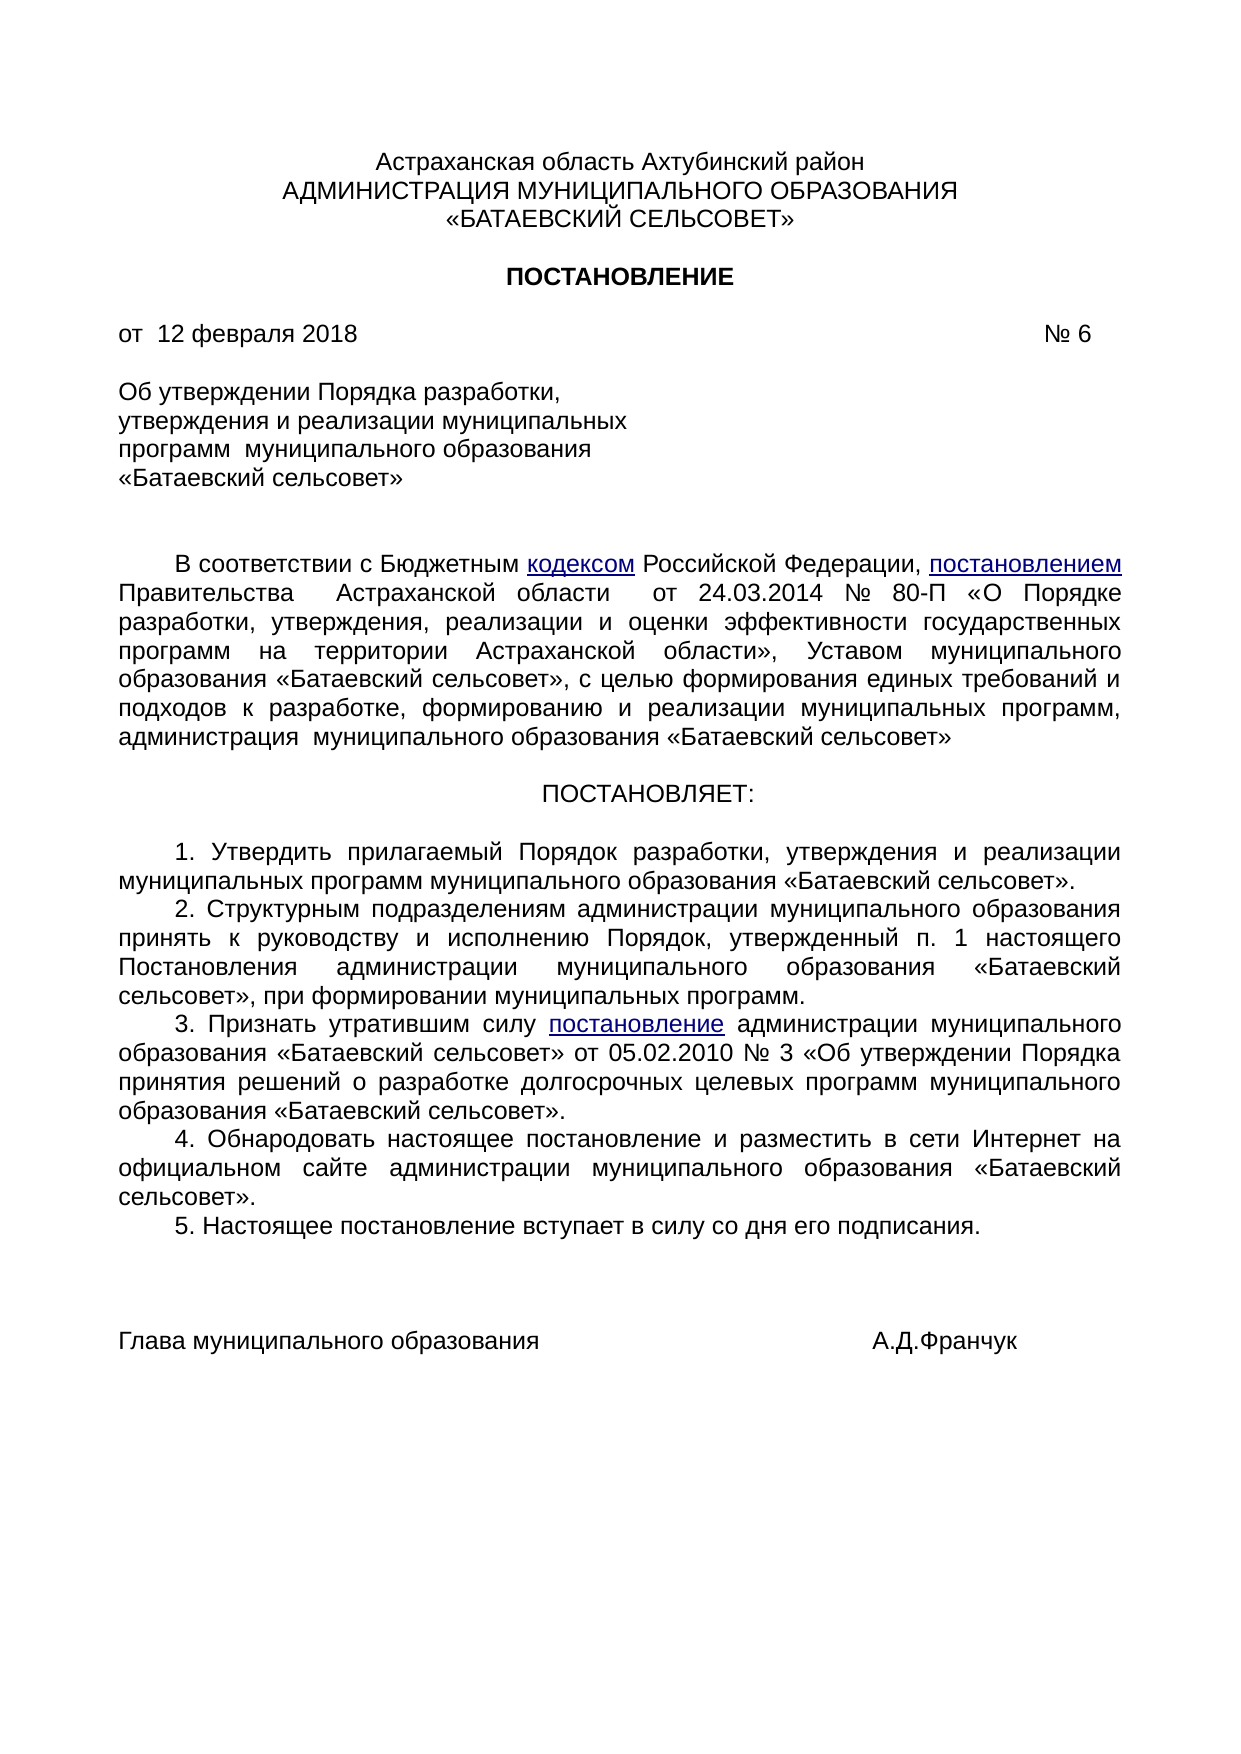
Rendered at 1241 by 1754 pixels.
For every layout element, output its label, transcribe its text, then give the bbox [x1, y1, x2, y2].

text Глава муниципального образования А.Д.Франчук [118, 1326, 1122, 1354]
text от 12 февраля 2018 № 6 [118, 319, 1122, 348]
text В соответствии с Бюджетным кодексом Российской Федерации, постановлением Правительства Астраханской области от 24.03.2014 № 80-П «О Порядке разработки, утверждения, реализации и оценки эффективности государственных программ на территории Астраханской области», Уставом муниципального образования «Батаевский сельсовет», с целью формирования единых требований и подходов к разработке, формированию и реализации муниципальных программ, администрация муниципального образования «Батаевский сельсовет» [118, 549, 1122, 751]
text 2. Структурным подразделениям администрации муниципального образования принять к руководству и исполнению Порядок, утвержденный п. 1 настоящего Постановления администрации муниципального образования «Батаевский сельсовет», при формировании муниципальных программ. [118, 894, 1122, 1009]
text Астраханская область Ахтубинский район [118, 147, 1122, 176]
text «Батаевский сельсовет» [118, 463, 1122, 492]
text 5. Настоящее постановление вступает в силу со дня его подписания. [118, 1211, 1122, 1239]
text 4. Обнародовать настоящее постановление и разместить в сети Интернет на официальном сайте администрации муниципального образования «Батаевский сельсовет». [118, 1124, 1122, 1211]
text АДМИНИСТРАЦИЯ МУНИЦИПАЛЬНОГО ОБРАЗОВАНИЯ [118, 176, 1122, 204]
text программ муниципального образования [118, 434, 1122, 463]
text ПОСТАНОВЛЕНИЕ [118, 262, 1122, 291]
text Об утверждении Порядка разработки, [118, 377, 1122, 406]
text утверждения и реализации муниципальных [118, 406, 1122, 434]
text 3. Признать утратившим силу постановление администрации муниципального образования «Батаевский сельсовет» от 05.02.2010 № 3 «Об утверждении Порядка принятия решений о разработке долгосрочных целевых программ муниципального образования «Батаевский сельсовет». [118, 1009, 1122, 1124]
text «БАТАЕВСКИЙ СЕЛЬСОВЕТ» [118, 204, 1122, 233]
text ПОСТАНОВЛЯЕТ: [118, 779, 1122, 808]
text 1. Утвердить прилагаемый Порядок разработки, утверждения и реализации муниципальных программ муниципального образования «Батаевский сельсовет». [118, 837, 1122, 894]
